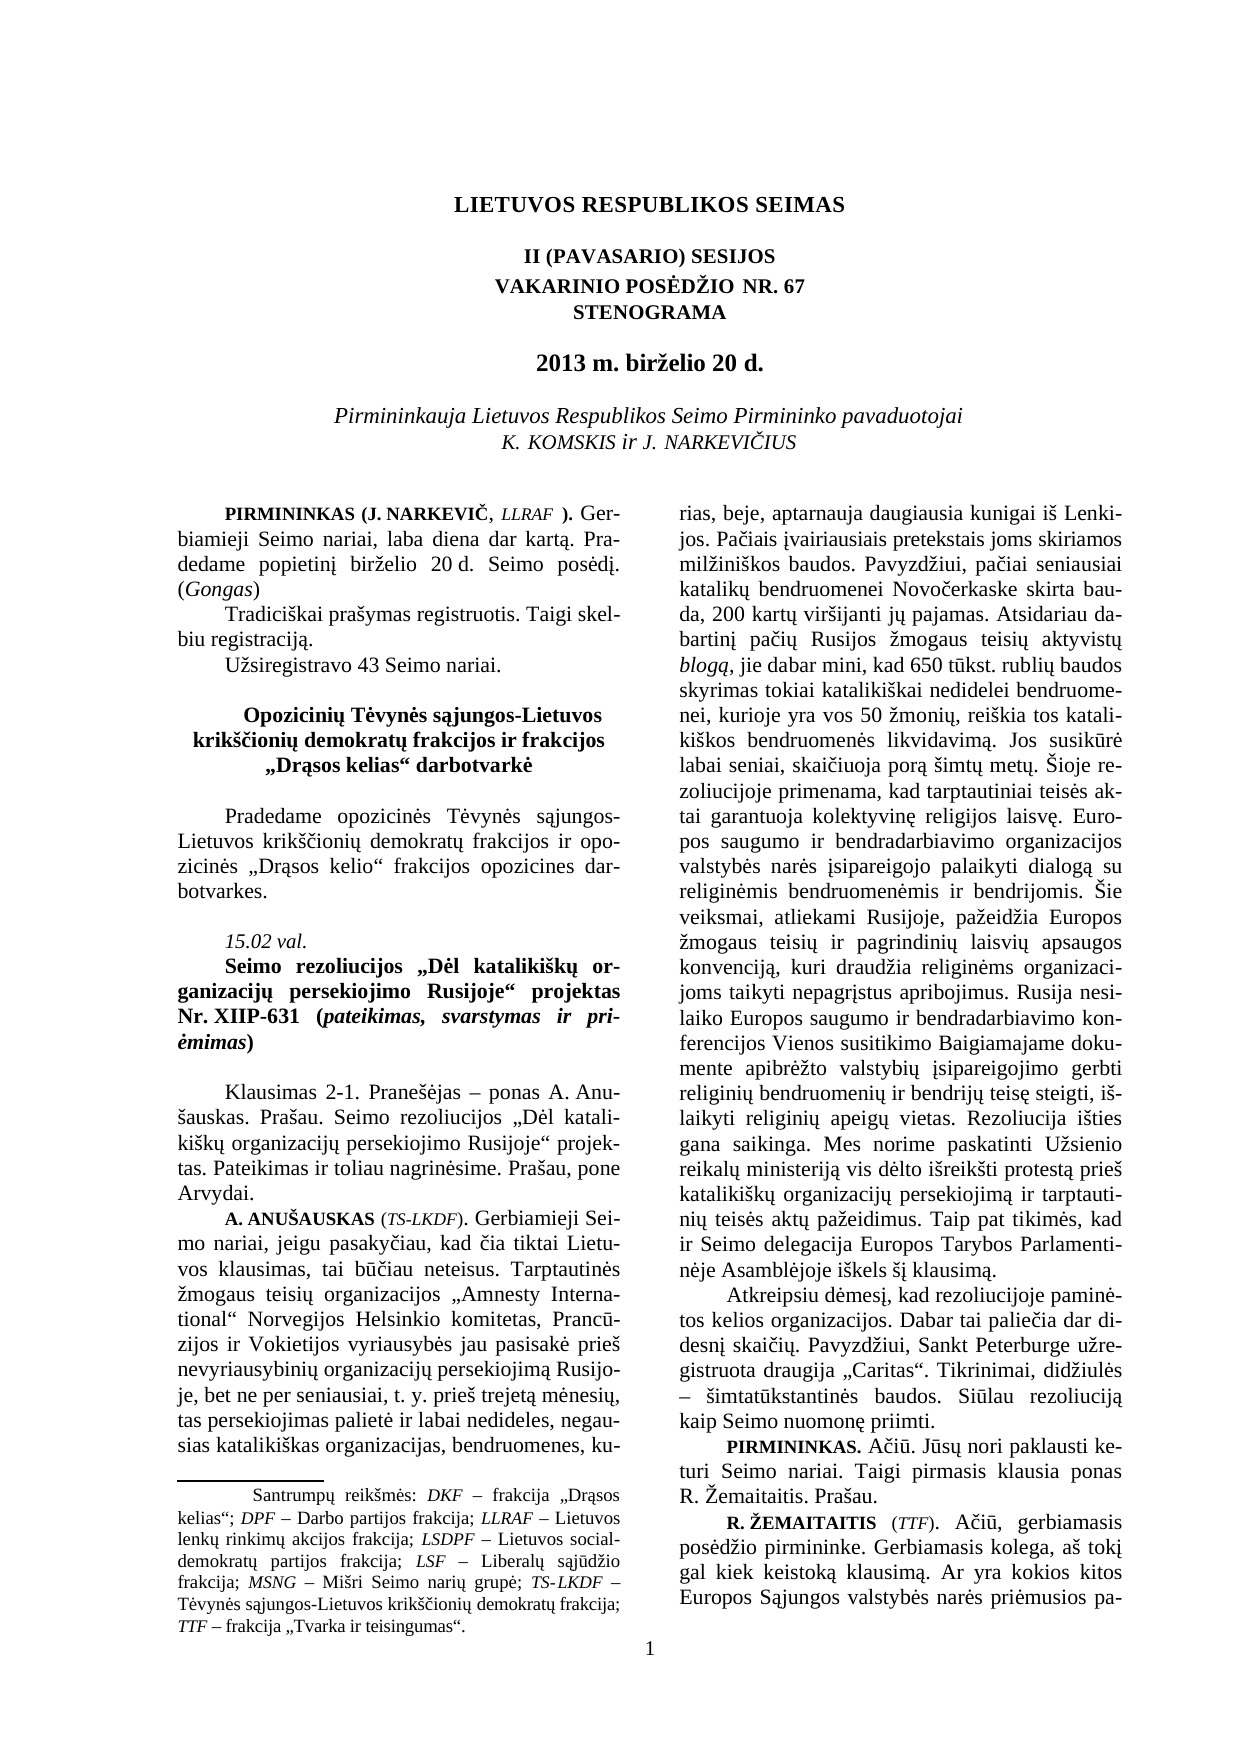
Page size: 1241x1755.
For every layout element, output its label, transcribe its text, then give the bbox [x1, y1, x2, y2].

text Už­si­re­gist­ra­vo 43 Sei­mo na­riai. [177, 652, 620, 677]
text Santrumpų reikšmės: DKF – frakcija „Drąsos kelias“; DPF – Darbo partij­os frakcija; LLRAF – Lietuvos lenkų rinkimų akcijos frakcija; LSDPF – Lietuvos social­demokratų partijos frakcija; LSF – Liberalų sąjūdžio frakcija; MSNG – Mišri Seimo narių grupė; TS‑LKDF – Tėvynės sąjungos-Lietuvos krikščionių demokratų frakcija; TTF – frakcija „Tvarka ir teisingumas“. [177, 1481, 620, 1636]
text 2013 m. birželio 20 d. [177, 348, 1122, 377]
title STENOGRAMA [177, 300, 1122, 324]
text Klau­si­mas 2-1. Pra­ne­šė­jas – po­nas A. Anu­šaus­kas. Pra­šau. Sei­mo re­zo­liu­ci­jos „Dėl ka­ta­li­kiš­kų or­ga­ni­za­ci­jų per­se­kio­ji­mo Ru­si­jo­je“ pro­jek­tas. Pa­tei­ki­mas ir to­liau nag­ri­nė­si­me. Pra­šau, po­ne Ar­vy­dai. [177, 1079, 620, 1205]
text Pra­de­da­me opo­zi­ci­nės Tė­vy­nės są­jun­gos-Lie­tu­vos krikš­čio­nių de­mok­ra­tų frak­ci­jos ir opo­zici­nės „Drą­sos ke­lio“ frak­ci­jos opo­zi­ci­nes dar­botvarkes. [177, 803, 620, 904]
title VAKARINIO posėdžio NR. 67 [177, 268, 1122, 300]
text A. ANUŠAUSKAS (TS-LKDF). Ger­bia­mie­ji Sei­mo na­riai, jei­gu pa­sa­ky­čiau, kad čia tik­tai Lie­tu­vos klau­si­mas, tai bū­čiau ne­tei­sus. Tarp­tau­ti­nės žmo­gaus tei­sių or­ga­ni­za­ci­jos „Am­nes­ty In­ter­na­tio­nal“ Nor­ve­gi­jos Hel­sin­kio ko­mi­te­tas, Pran­cū­zijos ir Vo­kie­ti­jos vy­riau­sy­bės jau pa­si­sa­kė prieš ne­vy­riau­sy­bi­nių or­ga­ni­za­ci­jų per­se­kio­ji­mą Ru­si­jo­je, bet ne per se­niau­siai, t. y. prieš tre­je­tą mė­ne­sių, tas per­se­kio­ji­mas pa­lie­tė ir la­bai ne­di­de­les, ne­gau­sias ka­ta­li­kiš­kas or­ga­ni­za­ci­jas, ben­druo­me­nes, ku­ [177, 1205, 620, 1457]
text Pirmininkauja Lietuvos Respublikos Seimo Pirmininko pavaduotojai K. KOMSKIS ir J. NARKEVIČIUS [177, 402, 1122, 455]
title LIETUVOS RESPUBLIKOS SEIMAS [177, 191, 1122, 217]
text 15.02 val. [224, 929, 620, 953]
text rias, be­je, ap­tar­nau­ja dau­giau­sia ku­ni­gai iš Len­ki­jos. Pa­čiais įvai­riau­siais pre­teks­tais joms ski­ria­mos mil­ži­niš­kos bau­dos. Pa­vyz­džiui, pa­čiai se­niau­siai ka­ta­li­kų ben­druo­me­nei No­vo­čer­kas­ke skir­ta bau­da, 200 kar­tų vir­ši­jan­ti jų pa­ja­mas. At­si­da­riau da­bar­ti­nį pa­čių Ru­si­jos žmo­gaus tei­sių ak­ty­vis­tų blo­gą, jie da­bar mi­ni, kad 650 tūkst. rub­lių bau­dos sky­ri­mas to­kiai ka­ta­li­kiš­kai ne­di­de­lei ben­druo­me­nei, ku­rio­je yra vos 50 žmo­nių, reiš­kia tos ka­ta­li­kiš­kos ben­druo­me­nės lik­vi­da­vi­mą. Jos su­si­kū­rė la­bai se­niai, skai­čiuo­ja po­rą šim­tų me­tų. Šio­je re­zo­liu­ci­jo­je pri­me­na­ma, kad tarp­tau­ti­niai tei­sės ak­tai ga­ran­tuo­ja ko­lek­ty­vi­nę re­li­gi­jos lais­vę. Eu­ro­pos sau­gu­mo ir ben­dra­dar­bia­vi­mo or­ga­ni­za­ci­jos vals­ty­bės na­rės įsi­pa­rei­go­jo pa­lai­ky­ti dia­lo­gą su re­li­gi­nė­mis ben­druo­me­nė­mis ir ben­dri­jo­mis. Šie veiks­mai, at­lie­ka­mi Ru­si­jo­je, pa­žei­džia Eu­ro­pos žmo­gaus tei­sių ir pa­grin­di­nių lais­vių ap­sau­gos kon­ven­ci­ją, ku­ri drau­džia re­li­gi­nėms or­ga­ni­za­ci­joms tai­ky­ti ne­pa­grįs­tus ap­ri­bo­ji­mus. Ru­si­ja ne­si­lai­ko Eu­ro­pos sau­gu­mo ir ben­dra­dar­bia­vi­mo kon­fe­ren­ci­jos Vie­nos su­si­ti­ki­mo Bai­gia­ma­ja­me do­ku­men­te api­brėž­to vals­ty­bių įsi­pa­rei­go­ji­mo gerb­ti re­li­gi­nių ben­druo­me­nių ir ben­dri­jų tei­sę steig­ti, iš­lai­ky­ti re­li­gi­nių apei­gų vie­tas. Re­zo­liu­ci­ja iš­ties ga­na sai­kin­ga. Mes no­ri­me pa­ska­tin­ti Už­sie­nio rei­ka­lų mi­nis­te­ri­ją vis dėl­to iš­reikš­ti pro­tes­tą prieš ka­ta­li­kiš­kų or­ga­ni­za­ci­jų per­se­kio­ji­mą ir tarp­tau­ti­nių tei­sės ak­tų pa­žei­di­mus. Taip pat ti­ki­mės, kad ir Sei­mo de­le­ga­ci­ja Eu­ro­pos Ta­ry­bos Par­la­men­ti­nė­je Asam­blė­jo­je iš­kels šį klau­si­mą. [679, 500, 1122, 1282]
text PIRMININKAS. Ačiū. Jū­sų no­ri pa­klaus­ti ke­tu­ri Sei­mo na­riai. Tai­gi pir­ma­sis klau­sia po­nas R. Že­mai­tai­tis. Pra­šau. [679, 1433, 1122, 1509]
text Opo­zi­ci­nių Tė­vy­nės są­jun­gos-Lie­tu­vos krikš­čio­nių de­mok­ra­tų frak­ci­jos ir frak­ci­jos „Drą­sos ke­lias“ dar­bo­tvarkė [177, 702, 620, 778]
title II (PAVASARIO) SESIJOS [177, 243, 1122, 268]
text At­kreip­siu dė­me­sį, kad re­zo­liu­ci­jo­je pa­mi­nė­tos ke­lios or­ga­ni­za­ci­jos. Da­bar tai pa­lie­čia dar di­des­nį skai­čių. Pa­vyz­džiui, Sankt Pe­ter­bur­ge už­re­gist­ruo­ta drau­gi­ja „Ca­ri­tas“. Tik­ri­ni­mai, di­džiu­lės – šim­ta­tūks­tan­ti­nės bau­dos. Siū­lau re­zo­liu­ci­ją kaip Sei­mo nuo­mo­nę pri­im­ti. [679, 1282, 1122, 1433]
text PIRMININKAS (J. NARKEVIČ, LLRAF). Ger­bia­mie­ji Sei­mo na­riai, la­ba die­na dar kar­tą. Pra­deda­me po­pie­ti­nį bir­že­lio 20 d. Sei­mo po­sė­dį. (Gon­gas) [177, 500, 620, 601]
text Tra­di­ciš­kai pra­šy­mas re­gist­ruo­tis. Tai­gi skel­biu re­gist­ra­ci­ją. [177, 601, 620, 652]
text Sei­mo re­zo­liu­ci­jos „Dėl ka­ta­li­kiš­kų or­gani­za­ci­jų per­se­kio­ji­mo Ru­si­jo­je“ pro­jek­tas Nr. XIIP-631 (pa­tei­ki­mas, svars­ty­mas ir pri­ėmimas) [177, 953, 620, 1054]
text R. ŽEMAITAITIS (TTF). Ačiū, ger­bia­ma­sis po­sė­džio pir­mi­nin­ke. Ger­bia­ma­sis ko­le­ga, aš to­kį gal kiek keis­to­ką klau­si­mą. Ar yra ko­kios ki­tos Eu­ro­pos Są­jun­gos vals­ty­bės na­rės pri­ėmu­sios pa­ [679, 1509, 1122, 1609]
